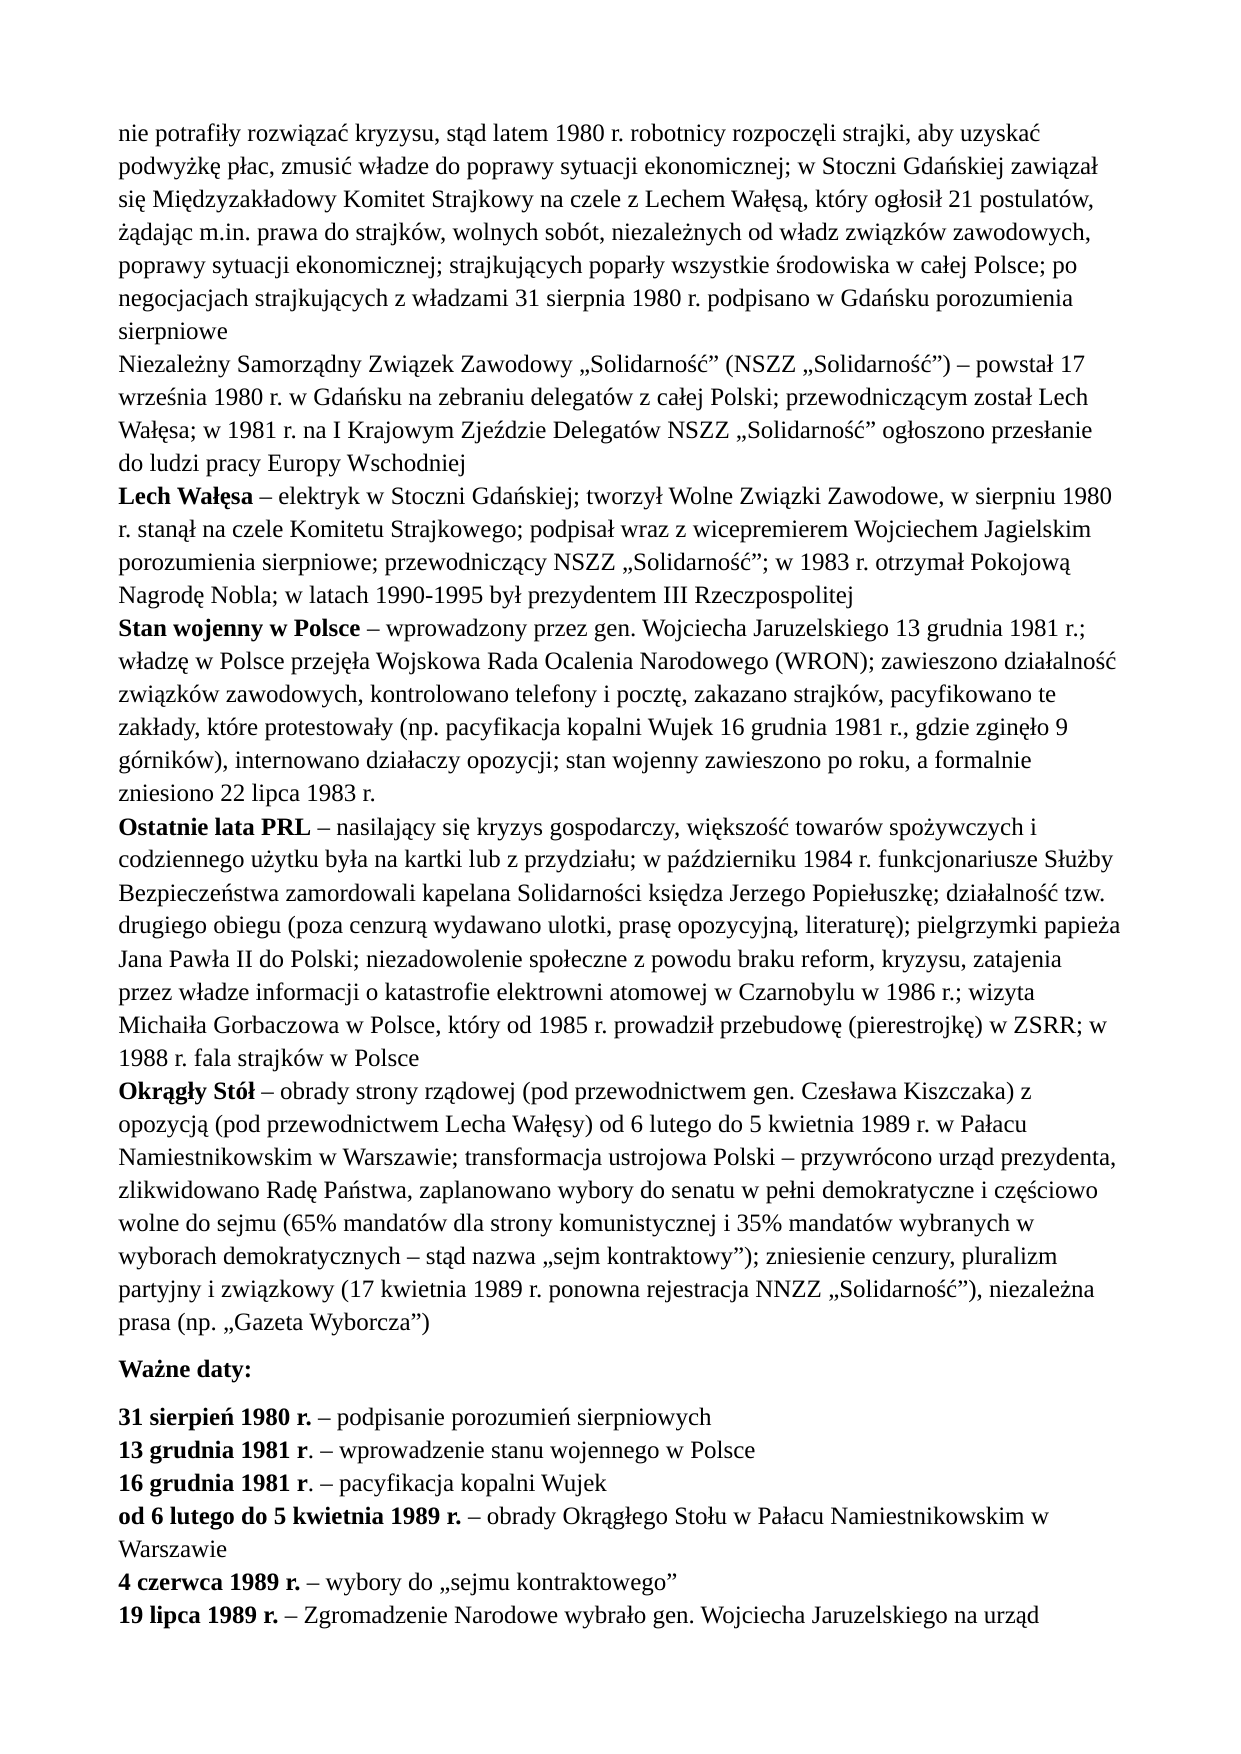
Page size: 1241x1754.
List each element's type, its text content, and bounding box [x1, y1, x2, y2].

text nie potrafiły rozwiązać kryzysu, stąd latem 1980 r. robotnicy rozpoczęli strajki, aby uzyskać podwyżkę płac, zmusić władze do poprawy sytuacji ekonomicznej; w Stoczni Gdańskiej zawiązał się Międzyzakładowy Komitet Strajkowy na czele z Lechem Wałęsą, który ogłosił 21 postulatów, żądając m.in. prawa do strajków, wolnych sobót, niezależnych od władz związków zawodowych, poprawy sytuacji ekonomicznej; strajkujących poparły wszystkie środowiska w całej Polsce; po negocjacjach strajkujących z władzami 31 sierpnia 1980 r. podpisano w Gdańsku porozumienia sierpniowe Niezależny Samorządny Związek Zawodowy „Solidarność” (NSZZ „Solidarność”) – powstał 17 września 1980 r. w Gdańsku na zebraniu delegatów z całej Polski; przewodniczącym został Lech Wałęsa; w 1981 r. na I Krajowym Zjeździe Delegatów NSZZ „Solidarność” ogłoszono przesłanie do ludzi pracy Europy Wschodniej Lech Wałęsa – elektryk w Stoczni Gdańskiej; tworzył Wolne Związki Zawodowe, w sierpniu 1980 r. stanął na czele Komitetu Strajkowego; podpisał wraz z wicepremierem Wojciechem Jagielskim porozumienia sierpniowe; przewodniczący NSZZ „Solidarność”; w 1983 r. otrzymał Pokojową Nagrodę Nobla; w latach 1990-1995 był prezydentem III Rzeczpospolitej Stan wojenny w Polsce – wprowadzony przez gen. Wojciecha Jaruzelskiego 13 grudnia 1981 r.; władzę w Polsce przejęła Wojskowa Rada Ocalenia Narodowego (WRON); zawieszono działalność związków zawodowych, kontrolowano telefony i pocztę, zakazano strajków, pacyfikowano te zakłady, które protestowały (np. pacyfikacja kopalni Wujek 16 grudnia 1981 r., gdzie zginęło 9 górników), internowano działaczy opozycji; stan wojenny zawieszono po roku, a formalnie zniesiono 22 lipca 1983 r. Ostatnie lata PRL – nasilający się kryzys gospodarczy, większość towarów spożywczych i codziennego użytku była na kartki lub z przydziału; w październiku 1984 r. funkcjonariusze Służby Bezpieczeństwa zamordowali kapelana Solidarności księdza Jerzego Popiełuszkę; działalność tzw. drugiego obiegu (poza cenzurą wydawano ulotki, prasę opozycyjną, literaturę); pielgrzymki papieża Jana Pawła II do Polski; niezadowolenie społeczne z powodu braku reform, kryzysu, zatajenia przez władze informacji o katastrofie elektrowni atomowej w Czarnobylu w 1986 r.; wizyta Michaiła Gorbaczowa w Polsce, który od 1985 r. prowadził przebudowę (pierestrojkę) w ZSRR; w 1988 r. fala strajków w Polsce Okrągły Stół – obrady strony rządowej (pod przewodnictwem gen. Czesława Kiszczaka) z opozycją (pod przewodnictwem Lecha Wałęsy) od 6 lutego do 5 kwietnia 1989 r. w Pałacu Namiestnikowskim w Warszawie; transformacja ustrojowa Polski – przywrócono urząd prezydenta, zlikwidowano Radę Państwa, zaplanowano wybory do senatu w pełni demokratyczne i częściowo wolne do sejmu (65% mandatów dla strony komunistycznej i 35% mandatów wybranych w wyborach demokratycznych – stąd nazwa „sejm kontraktowy”); zniesienie cenzury, pluralizm partyjny i związkowy (17 kwietnia 1989 r. ponowna rejestracja NNZZ „Solidarność”), niezależna prasa (np. „Gazeta Wyborcza”) [118, 118, 1122, 1336]
text 31 sierpień 1980 r. – podpisanie porozumień sierpniowych 13 grudnia 1981 r. – wprowadzenie stanu wojennego w Polsce 16 grudnia 1981 r. – pacyfikacja kopalni Wujek od 6 lutego do 5 kwietnia 1989 r. – obrady Okrągłego Stołu w Pałacu Namiestnikowskim w Warszawie 4 czerwca 1989 r. – wybory do „sejmu kontraktowego” 19 lipca 1989 r. – Zgromadzenie Narodowe wybrało gen. Wojciecha Jaruzelskiego na urząd [118, 1402, 1122, 1629]
text Ważne daty: [118, 1354, 1122, 1383]
